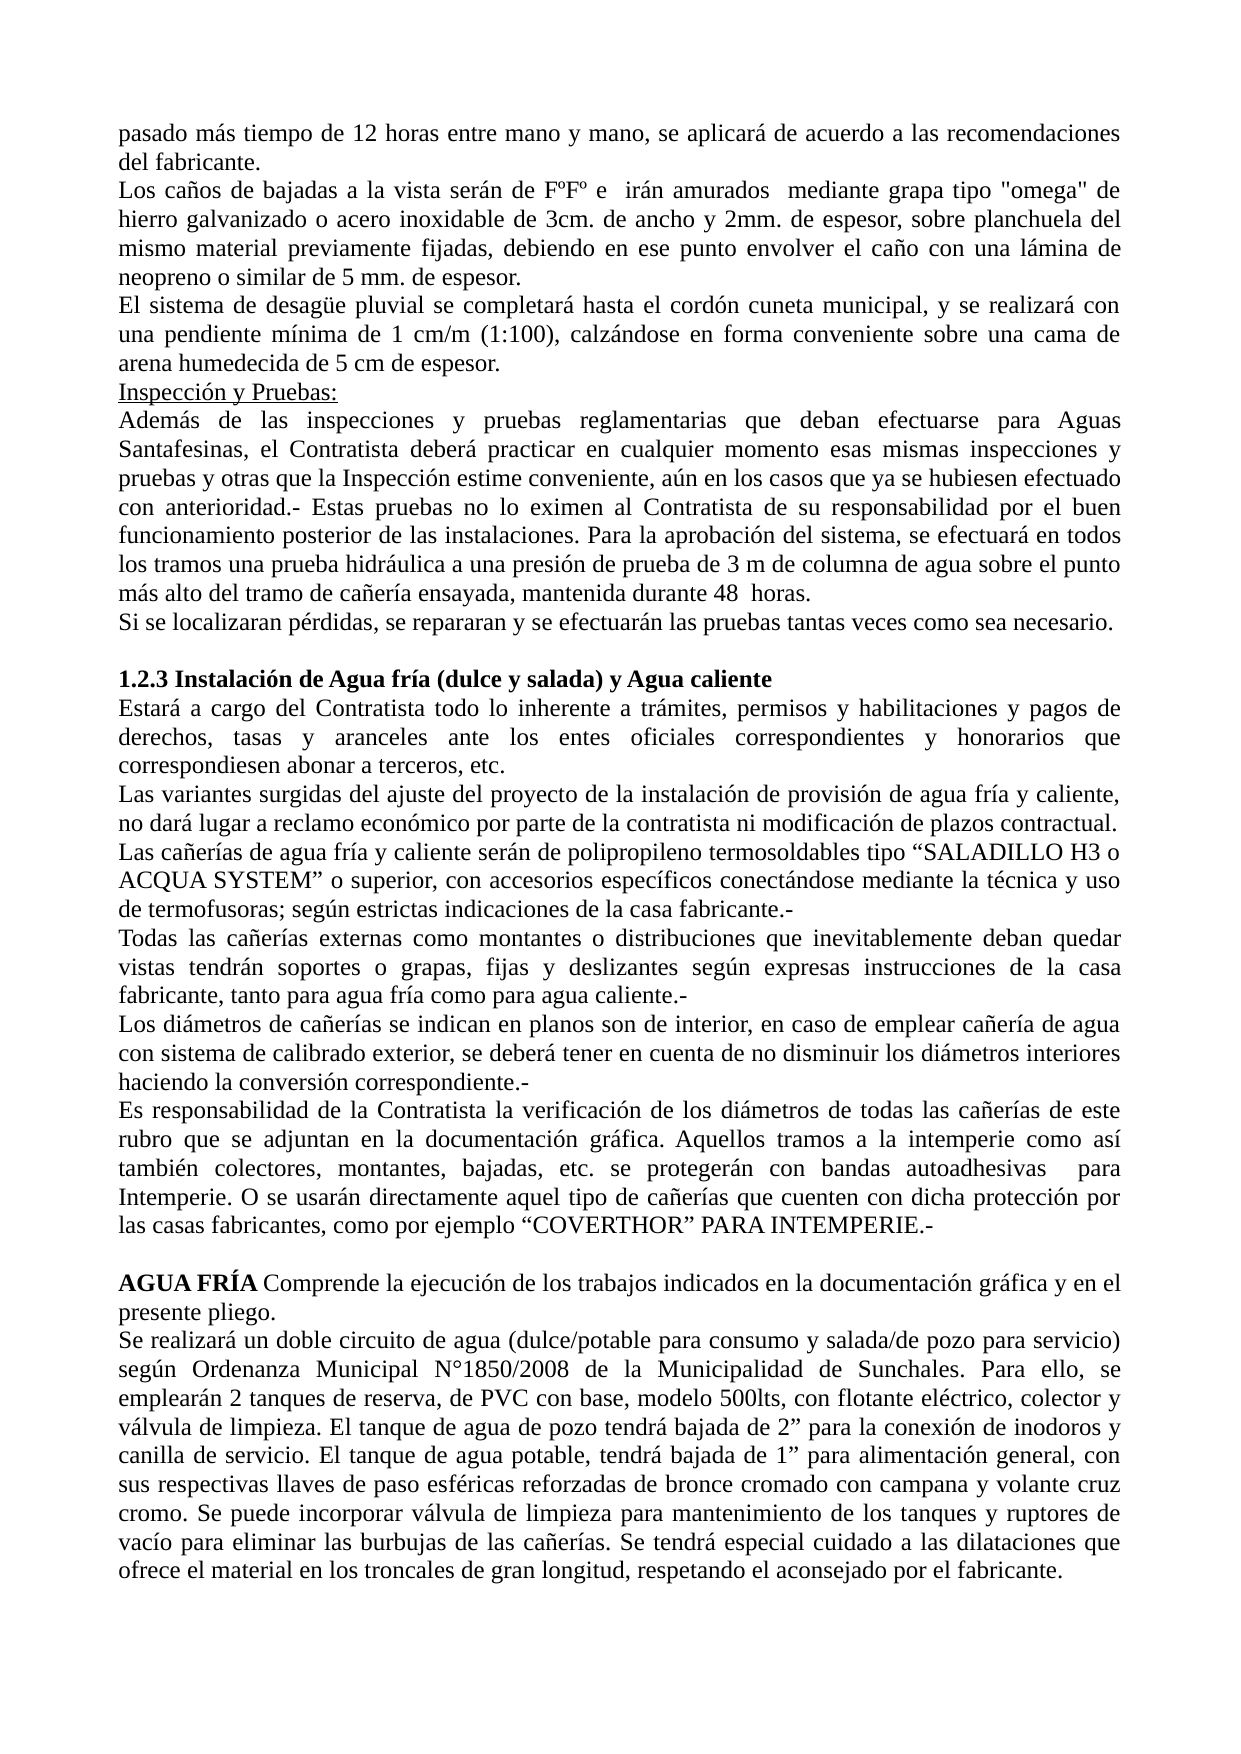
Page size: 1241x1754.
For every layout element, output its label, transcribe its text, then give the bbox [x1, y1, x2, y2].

text Los caños de bajadas a la vista serán de FºFº e irán amurados mediante grapa tipo "omega" de hierro galvanizado o acero inoxidable de 3cm. de ancho y 2mm. de espesor, sobre planchuela del mismo material previamente fijadas, debiendo en ese punto envolver el caño con una lámina de neopreno o similar de 5 mm. de espesor. [118, 176, 1122, 291]
text 1.2.3 Instalación de Agua fría (dulce y salada) y Agua caliente [118, 664, 1122, 693]
text Estará a cargo del Contratista todo lo inherente a trámites, permisos y habilitaciones y pagos de derechos, tasas y aranceles ante los entes oficiales correspondientes y honorarios que correspondiesen abonar a terceros, etc. [118, 693, 1122, 779]
text Es responsabilidad de la Contratista la verificación de los diámetros de todas las cañerías de este rubro que se adjuntan en la documentación gráfica. Aquellos tramos a la intemperie como así también colectores, montantes, bajadas, etc. se protegerán con bandas autoadhesivas para Intemperie. O se usarán directamente aquel tipo de cañerías que cuenten con dicha protección por las casas fabricantes, como por ejemplo “COVERTHOR” PARA INTEMPERIE.- [118, 1096, 1122, 1239]
text AGUA FRÍA Comprende la ejecución de los trabajos indicados en la documentación gráfica y en el presente pliego. [118, 1268, 1122, 1326]
text Las variantes surgidas del ajuste del proyecto de la instalación de provisión de agua fría y caliente, no dará lugar a reclamo económico por parte de la contratista ni modificación de plazos contractual. [118, 779, 1122, 837]
text Las cañerías de agua fría y caliente serán de polipropileno termosoldables tipo “SALADILLO H3 o ACQUA SYSTEM” o superior, con accesorios específicos conectándose mediante la técnica y uso de termofusoras; según estrictas indicaciones de la casa fabricante.- [118, 837, 1122, 923]
text Todas las cañerías externas como montantes o distribuciones que inevitablemente deban quedar vistas tendrán soportes o grapas, fijas y deslizantes según expresas instrucciones de la casa fabricante, tanto para agua fría como para agua caliente.- [118, 923, 1122, 1009]
text Inspección y Pruebas: [118, 377, 1122, 406]
text pasado más tiempo de 12 horas entre mano y mano, se aplicará de acuerdo a las recomendaciones del fabricante. [118, 118, 1122, 176]
text Los diámetros de cañerías se indican en planos son de interior, en caso de emplear cañería de agua con sistema de calibrado exterior, se deberá tener en cuenta de no disminuir los diámetros interiores haciendo la conversión correspondiente.- [118, 1009, 1122, 1096]
text Además de las inspecciones y pruebas reglamentarias que deban efectuarse para Aguas Santafesinas, el Contratista deberá practicar en cualquier momento esas mismas inspecciones y pruebas y otras que la Inspección estime conveniente, aún en los casos que ya se hubiesen efectuado con anterioridad.- Estas pruebas no lo eximen al Contratista de su responsabilidad por el buen funcionamiento posterior de las instalaciones. Para la aprobación del sistema, se efectuará en todos los tramos una prueba hidráulica a una presión de prueba de 3 m de columna de agua sobre el punto más alto del tramo de cañería ensayada, mantenida durante 48 horas. [118, 406, 1122, 607]
text El sistema de desagüe pluvial se completará hasta el cordón cuneta municipal, y se realizará con una pendiente mínima de 1 cm/m (1:100), calzándose en forma conveniente sobre una cama de arena humedecida de 5 cm de espesor. [118, 291, 1122, 377]
text Se realizará un doble circuito de agua (dulce/potable para consumo y salada/de pozo para servicio) según Ordenanza Municipal N°1850/2008 de la Municipalidad de Sunchales. Para ello, se emplearán 2 tanques de reserva, de PVC con base, modelo 500lts, con flotante eléctrico, colector y válvula de limpieza. El tanque de agua de pozo tendrá bajada de 2” para la conexión de inodoros y canilla de servicio. El tanque de agua potable, tendrá bajada de 1” para alimentación general, con sus respectivas llaves de paso esféricas reforzadas de bronce cromado con campana y volante cruz cromo. Se puede incorporar válvula de limpieza para mantenimiento de los tanques y ruptores de vacío para eliminar las burbujas de las cañerías. Se tendrá especial cuidado a las dilataciones que ofrece el material en los troncales de gran longitud, respetando el aconsejado por el fabricante. [118, 1326, 1122, 1584]
text Si se localizaran pérdidas, se repararan y se efectuarán las pruebas tantas veces como sea necesario. [118, 607, 1122, 636]
